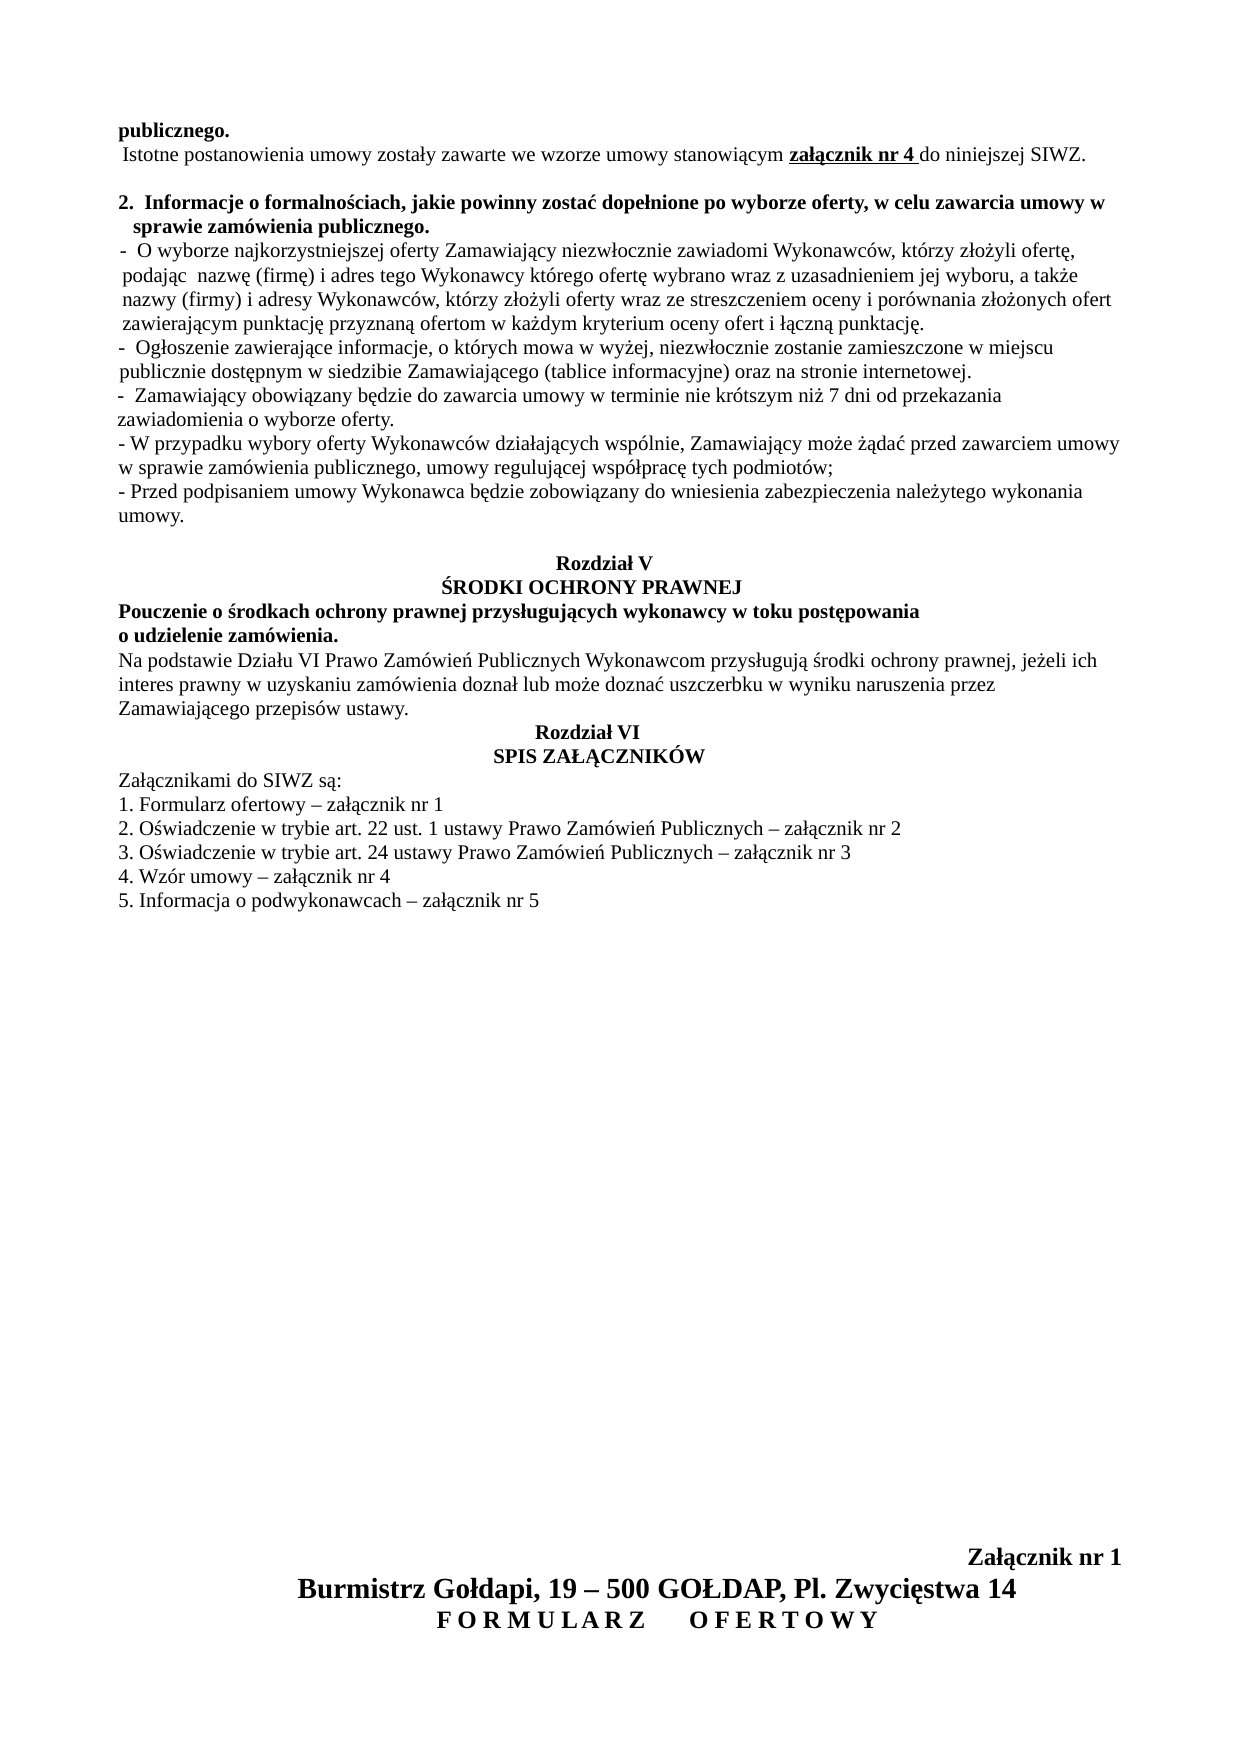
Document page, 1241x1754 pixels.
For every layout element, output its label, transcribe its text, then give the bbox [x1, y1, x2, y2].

text 2. Informacje o formalnościach, jakie powinny zostać dopełnione po wyborze oferty, w celu zawarcia umowy w sprawie zamówienia publicznego. [118, 190, 1122, 238]
subtitle F O R M U L A R Z O F E R T O W Y [192, 1605, 1122, 1633]
text - W przypadku wybory oferty Wykonawców działających wspólnie, Zamawiający może żądać przed zawarciem umowy w sprawie zamówienia publicznego, umowy regulującej współpracę tych podmiotów; [118, 431, 1122, 479]
text - O wyborze najkorzystniejszej oferty Zamawiający niezwłocznie zawiadomi Wykonawców, którzy złożyli ofertę, podając nazwę (firmę) i adres tego Wykonawcy którego ofertę wybrano wraz z uzasadnieniem jej wyboru, a także nazwy (firmy) i adresy Wykonawców, którzy złożyli oferty wraz ze streszczeniem oceny i porównania złożonych ofert zawierającym punktację przyznaną ofertom w każdym kryterium oceny ofert i łączną punktację. [119, 238, 1122, 335]
text 5. Informacja o podwykonawcach – załącznik nr 5 [118, 888, 1122, 912]
text SPIS ZAŁĄCZNIKÓW [118, 744, 1122, 768]
text 4. Wzór umowy – załącznik nr 4 [118, 864, 1122, 888]
title Załącznik nr 1 [192, 1542, 1122, 1571]
title Burmistrz Gołdapi, 19 – 500 GOŁDAP, Pl. Zwycięstwa 14 [192, 1571, 1122, 1605]
text Rozdział V [118, 551, 1122, 575]
text - Zamawiający obowiązany będzie do zawarcia umowy w terminie nie krótszym niż 7 dni od przekazania zawiadomienia o wyborze oferty. [117, 383, 1122, 431]
text - Przed podpisaniem umowy Wykonawca będzie zobowiązany do wniesienia zabezpieczenia należytego wykonania umowy. [118, 479, 1122, 527]
text 1. Formularz ofertowy – załącznik nr 1 [118, 792, 1122, 816]
text 3. Oświadczenie w trybie art. 24 ustawy Prawo Zamówień Publicznych – załącznik nr 3 [118, 840, 1122, 864]
text - Ogłoszenie zawierające informacje, o których mowa w wyżej, niezwłocznie zostanie zamieszczone w miejscu publicznie dostępnym w siedzibie Zamawiającego (tablice informacyjne) oraz na stronie internetowej. [118, 335, 1122, 383]
text 2. Oświadczenie w trybie art. 22 ust. 1 ustawy Prawo Zamówień Publicznych – załącznik nr 2 [118, 816, 1122, 840]
subtitle Pouczenie o środkach ochrony prawnej przysługujących wykonawcy w toku postępowania o udzielenie zamówienia. [118, 599, 1122, 647]
text Istotne postanowienia umowy zostały zawarte we wzorze umowy stanowiącym załącznik nr 4 do niniejszej SIWZ. [122, 142, 1122, 166]
text Załącznikami do SIWZ są: [118, 768, 1122, 792]
text Na podstawie Działu VI Prawo Zamówień Publicznych Wykonawcom przysługują środki ochrony prawnej, jeżeli ich interes prawny w uzyskaniu zamówienia doznał lub może doznać uszczerbku w wyniku naruszenia przez Zamawiającego przepisów ustawy. [118, 647, 1122, 720]
text publicznego. [118, 118, 1122, 142]
subtitle Rozdział VI [118, 720, 1122, 744]
text ŚRODKI OCHRONY PRAWNEJ [118, 575, 1122, 599]
